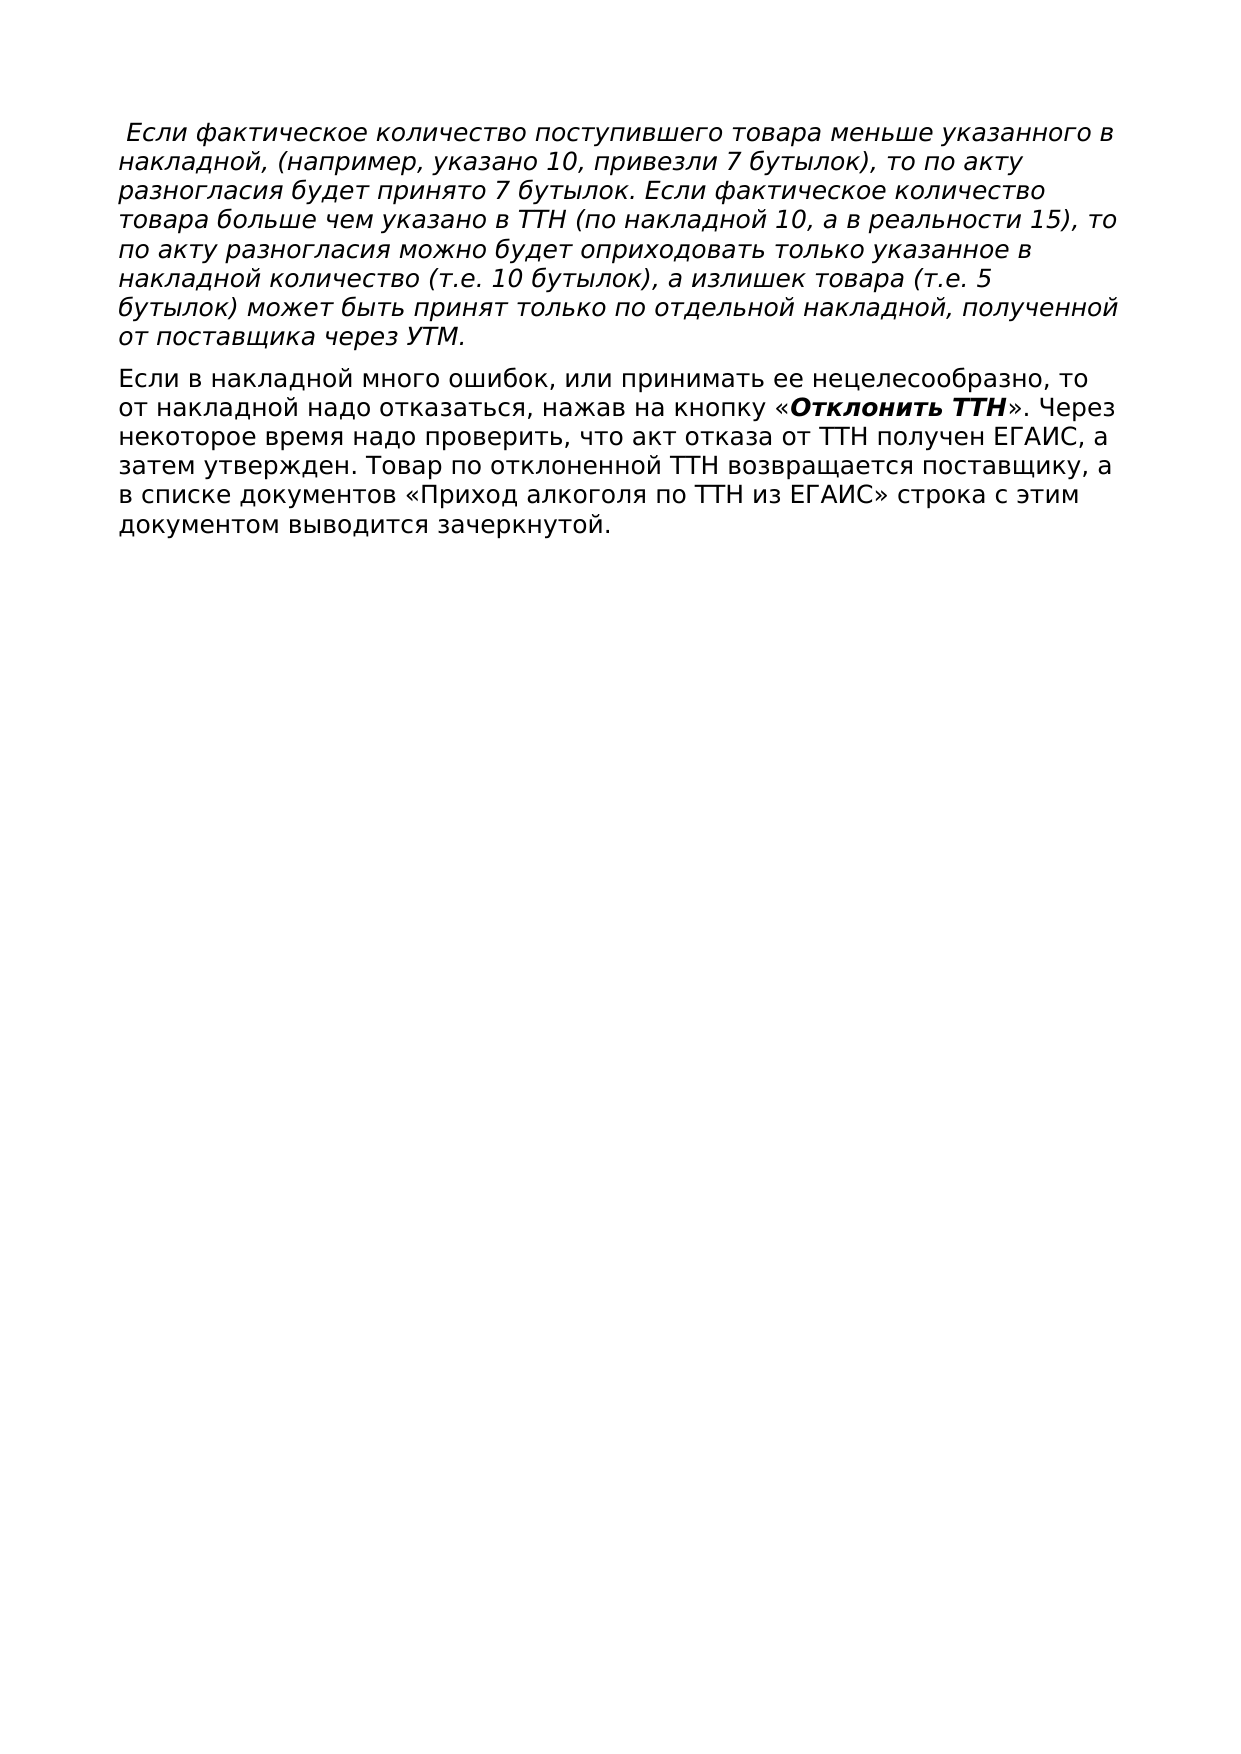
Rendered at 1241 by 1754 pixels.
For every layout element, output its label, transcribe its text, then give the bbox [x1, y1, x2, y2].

text Если фактическое количество поступившего товара меньше указанного в накладной, (например, указано 10, привезли 7 бутылок), то по акту разногласия будет принято 7 бутылок. Если фактическое количество товара больше чем указано в ТТН (по накладной 10, а в реальности 15), то по акту разногласия можно будет оприходовать только указанное в накладной количество (т.е. 10 бутылок), а излишек товара (т.е. 5 бутылок) может быть принят только по отдельной накладной, полученной от поставщика через УТМ. [118, 118, 1122, 351]
text Если в накладной много ошибок, или принимать ее нецелесообразно, то от накладной надо отказаться, нажав на кнопку «Отклонить ТТН». Через некоторое время надо проверить, что акт отказа от ТТН получен ЕГАИС, а затем утвержден. Товар по отклоненной ТТН возвращается поставщику, а в списке документов «Приход алкоголя по ТТН из ЕГАИС» строка с этим документом выводится зачеркнутой. [118, 364, 1122, 539]
